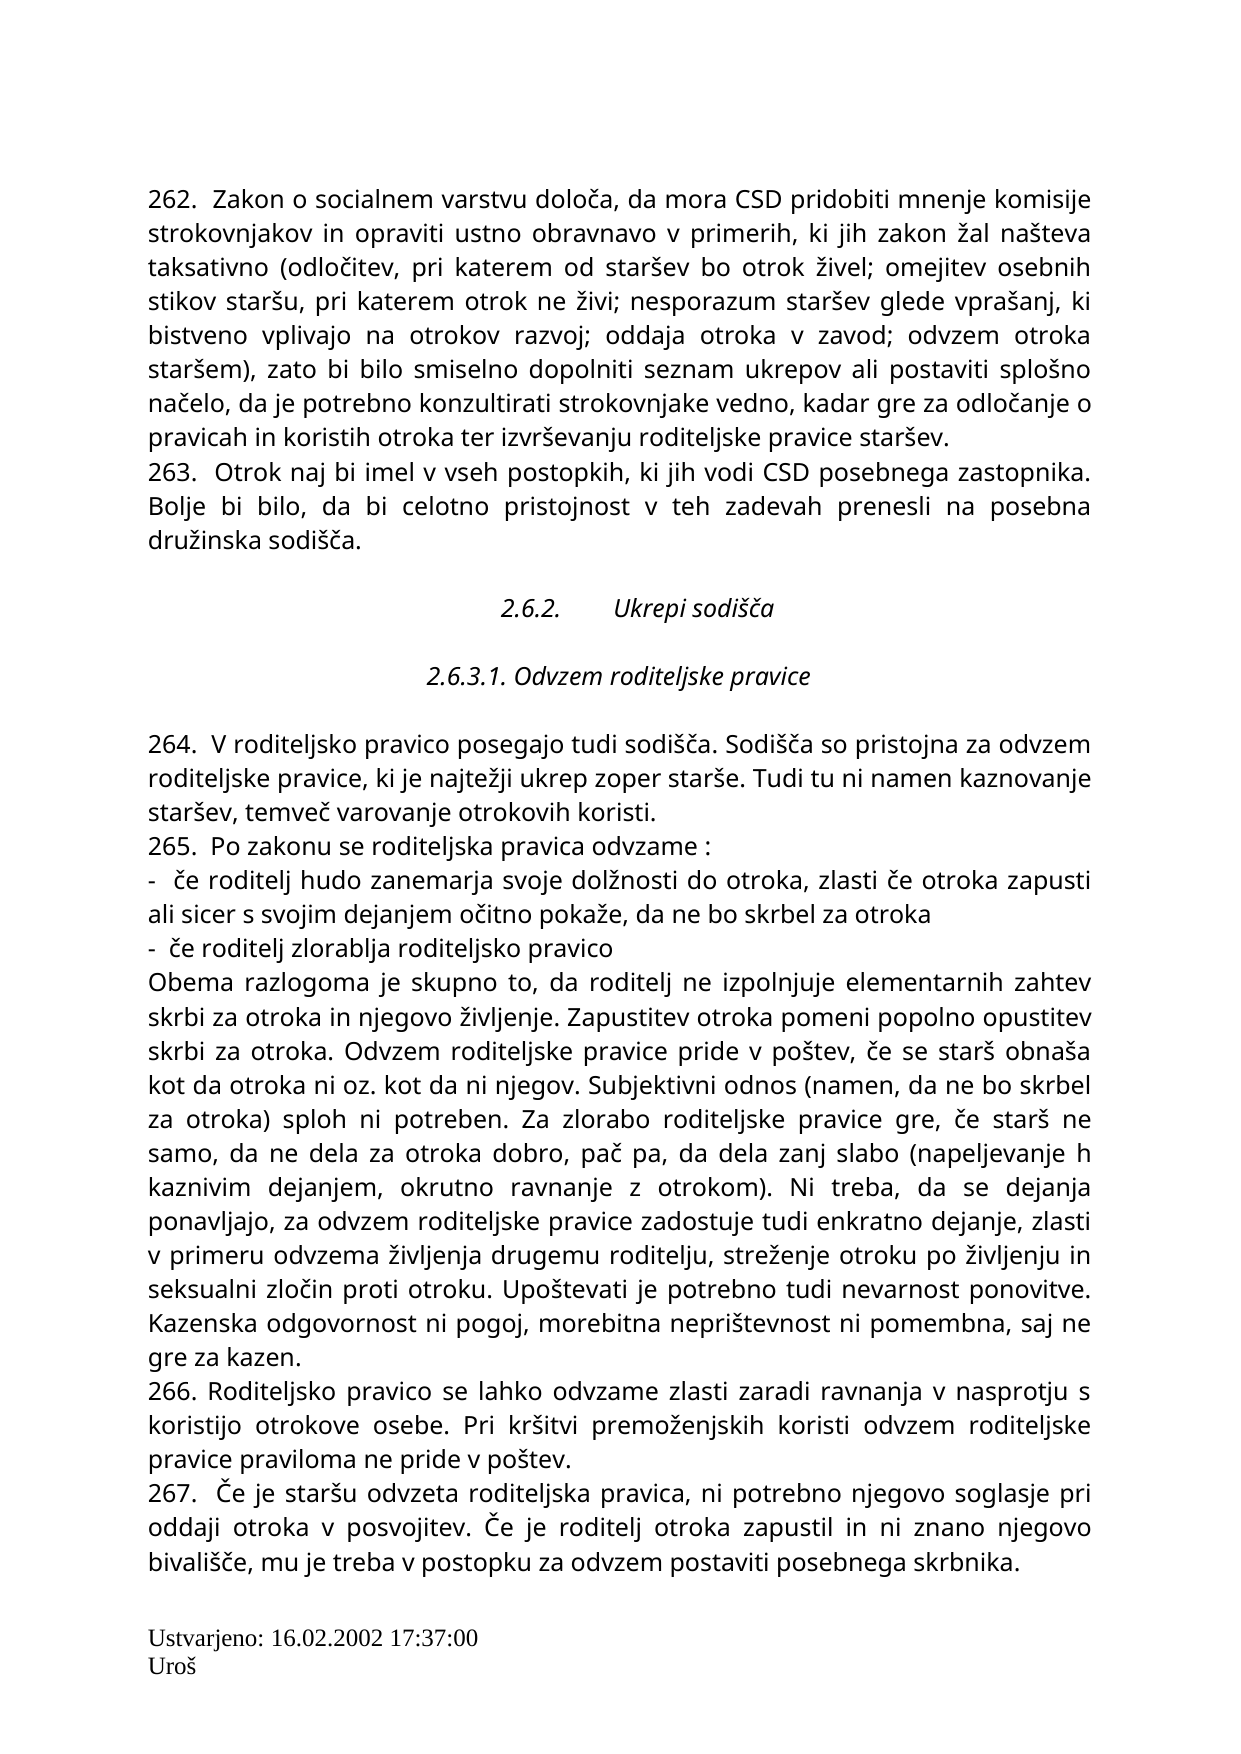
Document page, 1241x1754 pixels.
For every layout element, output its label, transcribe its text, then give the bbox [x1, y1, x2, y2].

text Obema razlogoma je skupno to, da roditelj ne izpolnjuje elementarnih zahtev skrbi za otroka in njegovo življenje. Zapustitev otroka pomeni popolno opustitev skrbi za otroka. Odvzem roditeljske pravice pride v poštev, če se starš obnaša kot da otroka ni oz. kot da ni njegov. Subjektivni odnos (namen, da ne bo skrbel za otroka) sploh ni potreben. Za zlorabo roditeljske pravice gre, če starš ne samo, da ne dela za otroka dobro, pač pa, da dela zanj slabo (napeljevanje h kaznivim dejanjem, okrutno ravnanje z otrokom). Ni treba, da se dejanja ponavljajo, za odvzem roditeljske pravice zadostuje tudi enkratno dejanje, zlasti v primeru odvzema življenja drugemu roditelju, streženje otroku po življenju in seksualni zločin proti otroku. Upoštevati je potrebno tudi nevarnost ponovitve. Kazenska odgovornost ni pogoj, morebitna neprištevnost ni pomembna, saj ne gre za kazen. [148, 965, 1093, 1374]
text 262. Zakon o socialnem varstvu določa, da mora CSD pridobiti mnenje komisije strokovnjakov in opraviti ustno obravnavo v primerih, ki jih zakon žal našteva taksativno (odločitev, pri katerem od staršev bo otrok živel; omejitev osebnih stikov staršu, pri katerem otrok ne živi; nesporazum staršev glede vprašanj, ki bistveno vplivajo na otrokov razvoj; oddaja otroka v zavod; odvzem otroka staršem), zato bi bilo smiselno dopolniti seznam ukrepov ali postaviti splošno načelo, da je potrebno konzultirati strokovnjake vedno, kadar gre za odločanje o pravicah in koristih otroka ter izvrševanju roditeljske pravice staršev. [148, 182, 1093, 454]
text 264. V roditeljsko pravico posegajo tudi sodišča. Sodišča so pristojna za odvzem roditeljske pravice, ki je najtežji ukrep zoper starše. Tudi tu ni namen kaznovanje staršev, temveč varovanje otrokovih koristi. [148, 727, 1093, 829]
text 267. Če je staršu odvzeta roditeljska pravica, ni potrebno njegovo soglasje pri oddaji otroka v posvojitev. Če je roditelj otroka zapustil in ni znano njegovo bivališče, mu je treba v postopku za odvzem postaviti posebnega skrbnika. [148, 1476, 1093, 1578]
text - če roditelj hudo zanemarja svoje dolžnosti do otroka, zlasti če otroka zapusti ali sicer s svojim dejanjem očitno pokaže, da ne bo skrbel za otroka [148, 863, 1093, 931]
text 265. Po zakonu se roditeljska pravica odvzame : [148, 829, 1093, 863]
text - če roditelj zlorablja roditeljsko pravico [148, 931, 1093, 965]
list Ukrepi sodišča [185, 590, 1093, 624]
text 263. Otrok naj bi imel v vseh postopkih, ki jih vodi CSD posebnega zastopnika. Bolje bi bilo, da bi celotno pristojnost v teh zadevah prenesli na posebna družinska sodišča. [148, 454, 1093, 556]
text 266. Roditeljsko pravico se lahko odvzame zlasti zaradi ravnanja v nasprotju s koristijo otrokove osebe. Pri kršitvi premoženjskih koristi odvzem roditeljske pravice praviloma ne pride v poštev. [148, 1374, 1093, 1476]
text 2.6.3.1. Odvzem roditeljske pravice [148, 658, 1093, 693]
